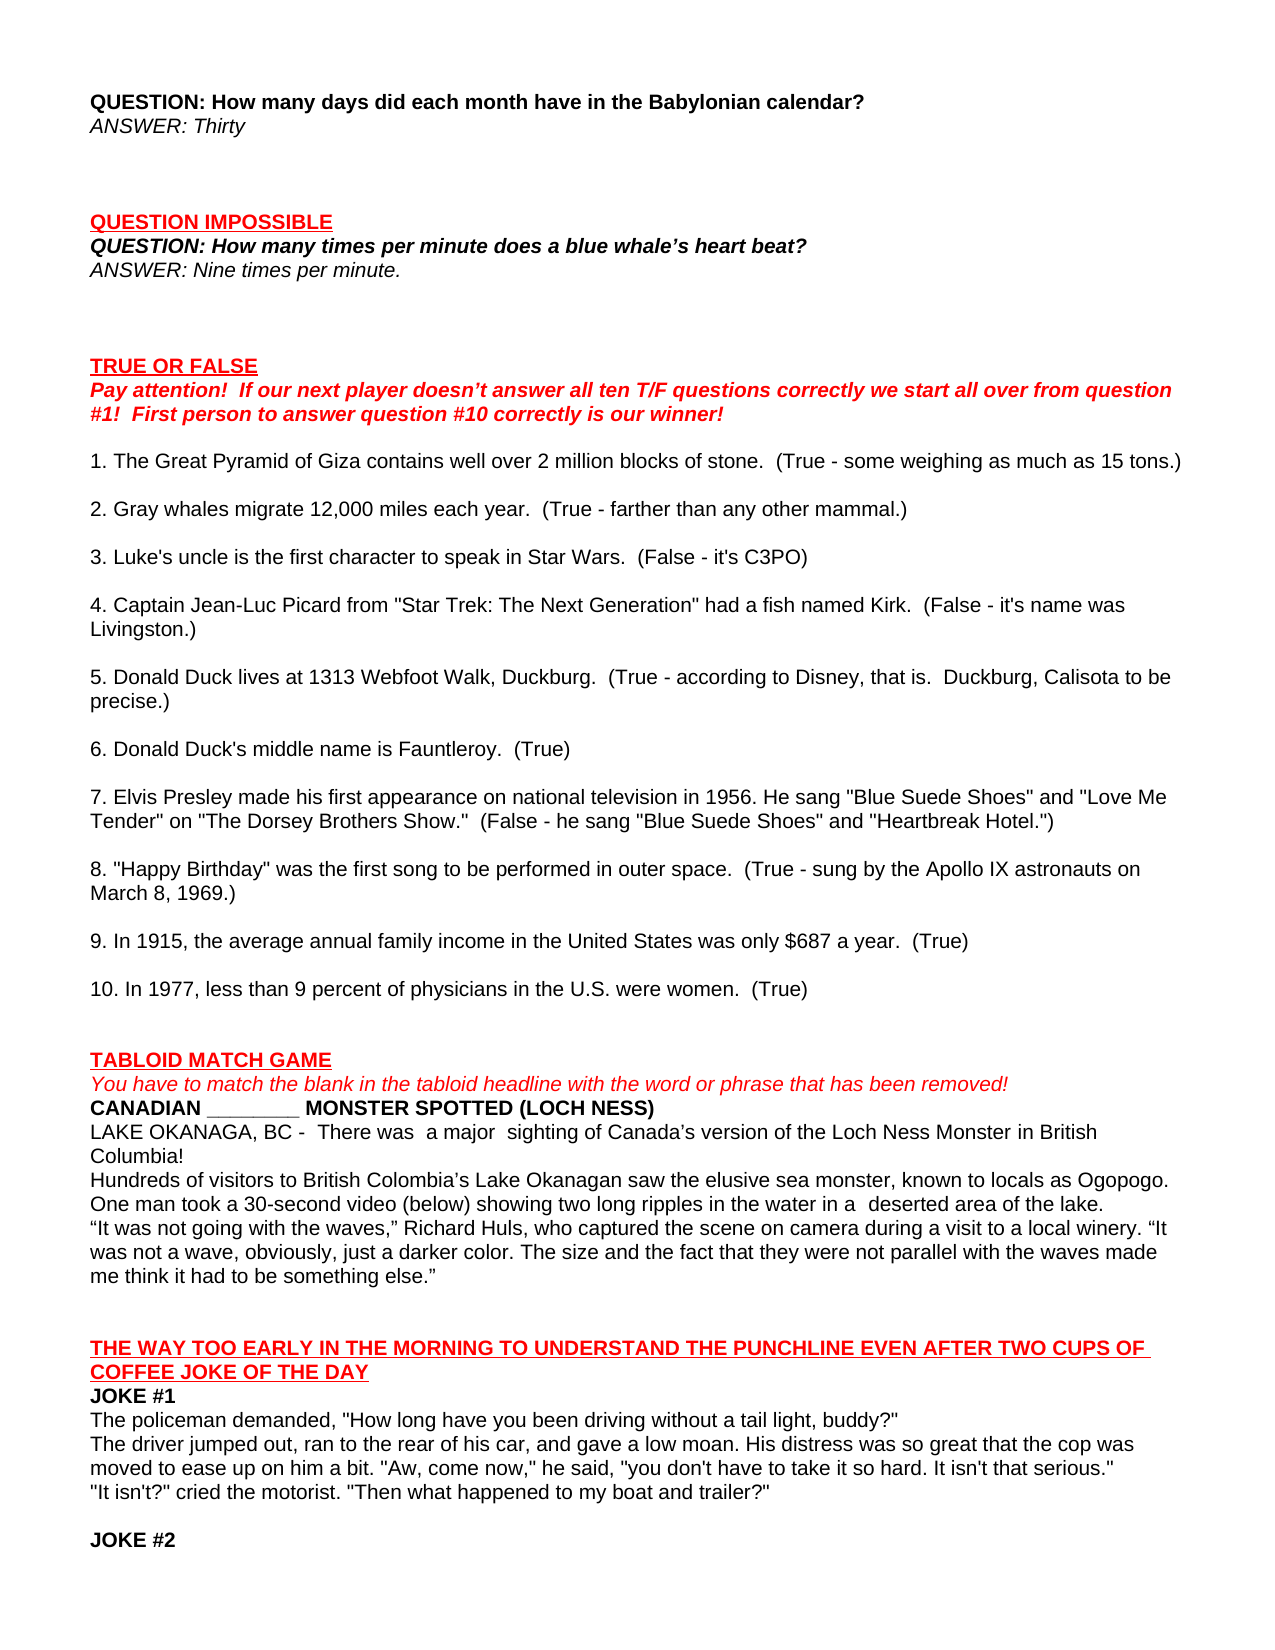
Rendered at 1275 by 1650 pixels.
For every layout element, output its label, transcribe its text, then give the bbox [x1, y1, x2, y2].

text QUESTION IMPOSSIBLE [90, 210, 1185, 234]
text LAKE OKANAGA, BC - There was a major sighting of Canada’s version of the Loch Ness Monster in British Columbia! [90, 1120, 1185, 1168]
text 4. Captain Jean-Luc Picard from "Star Trek: The Next Generation" had a fish named Kirk. (False - it's name was Livingston.) [90, 593, 1185, 641]
text ANSWER: Nine times per minute. [90, 258, 1185, 306]
text 5. Donald Duck lives at 1313 Webfoot Walk, Duckburg. (True - according to Disney, that is. Duckburg, Calisota to be precise.) [90, 665, 1185, 713]
text TRUE OR FALSE [90, 353, 1185, 377]
text 9. In 1915, the average annual family income in the United States was only $687 a year. (True) [90, 928, 1185, 952]
text 1. The Great Pyramid of Giza contains well over 2 million blocks of stone. (True - some weighing as much as 15 tons.) [90, 449, 1185, 473]
text QUESTION: How many days did each month have in the Babylonian calendar? ANSWER: Thirty [90, 90, 1185, 138]
text 10. In 1977, less than 9 percent of physicians in the U.S. were women. (True) [90, 976, 1185, 1000]
text “It was not going with the waves,” Richard Huls, who captured the scene on camera during a visit to a local winery. “It was not a wave, obviously, just a darker color. The size and the fact that they were not parallel with the waves made me think it had to be something else.” [90, 1216, 1185, 1288]
text QUESTION: How many times per minute does a blue whale’s heart beat? [90, 234, 1185, 258]
text The policeman demanded, "How long have you been driving without a tail light, buddy?" [90, 1408, 1185, 1432]
text 2. Gray whales migrate 12,000 miles each year. (True - farther than any other mammal.) [90, 497, 1185, 521]
text TABLOID MATCH GAME [90, 1048, 1185, 1072]
text Pay attention! If our next player doesn’t answer all ten T/F questions correctly we start all over from question #1! First person to answer question #10 correctly is our winner! [90, 377, 1185, 425]
text Hundreds of visitors to British Colombia’s Lake Okanagan saw the elusive sea monster, known to locals as Ogopogo. One man took a 30-second video (below) showing two long ripples in the water in a deserted area of the lake. [90, 1168, 1185, 1216]
text 6. Donald Duck's middle name is Fauntleroy. (True) [90, 737, 1185, 761]
text You have to match the blank in the tabloid headline with the word or phrase that has been removed! [90, 1072, 1185, 1096]
text CANADIAN ________ MONSTER SPOTTED (LOCH NESS) [90, 1096, 1185, 1120]
text 7. Elvis Presley made his first appearance on national television in 1956. He sang "Blue Suede Shoes" and "Love Me Tender" on "The Dorsey Brothers Show." (False - he sang "Blue Suede Shoes" and "Heartbreak Hotel.") [90, 785, 1185, 833]
text JOKE #1 [90, 1384, 1185, 1408]
text 3. Luke's uncle is the first character to speak in Star Wars. (False - it's C3PO) [90, 545, 1185, 569]
text "It isn't?" cried the motorist. "Then what happened to my boat and trailer?" [90, 1479, 1185, 1503]
text 8. "Happy Birthday" was the first song to be performed in outer space. (True - sung by the Apollo IX astronauts on March 8, 1969.) [90, 857, 1185, 904]
text JOKE #2 [90, 1527, 1185, 1551]
text THE WAY TOO EARLY IN THE MORNING TO UNDERSTAND THE PUNCHLINE EVEN AFTER TWO CUPS OF COFFEE JOKE OF THE DAY [90, 1336, 1185, 1384]
text The driver jumped out, ran to the rear of his car, and gave a low moan. His distress was so great that the cop was moved to ease up on him a bit. "Aw, come now," he said, "you don't have to take it so hard. It isn't that serious." [90, 1432, 1185, 1479]
